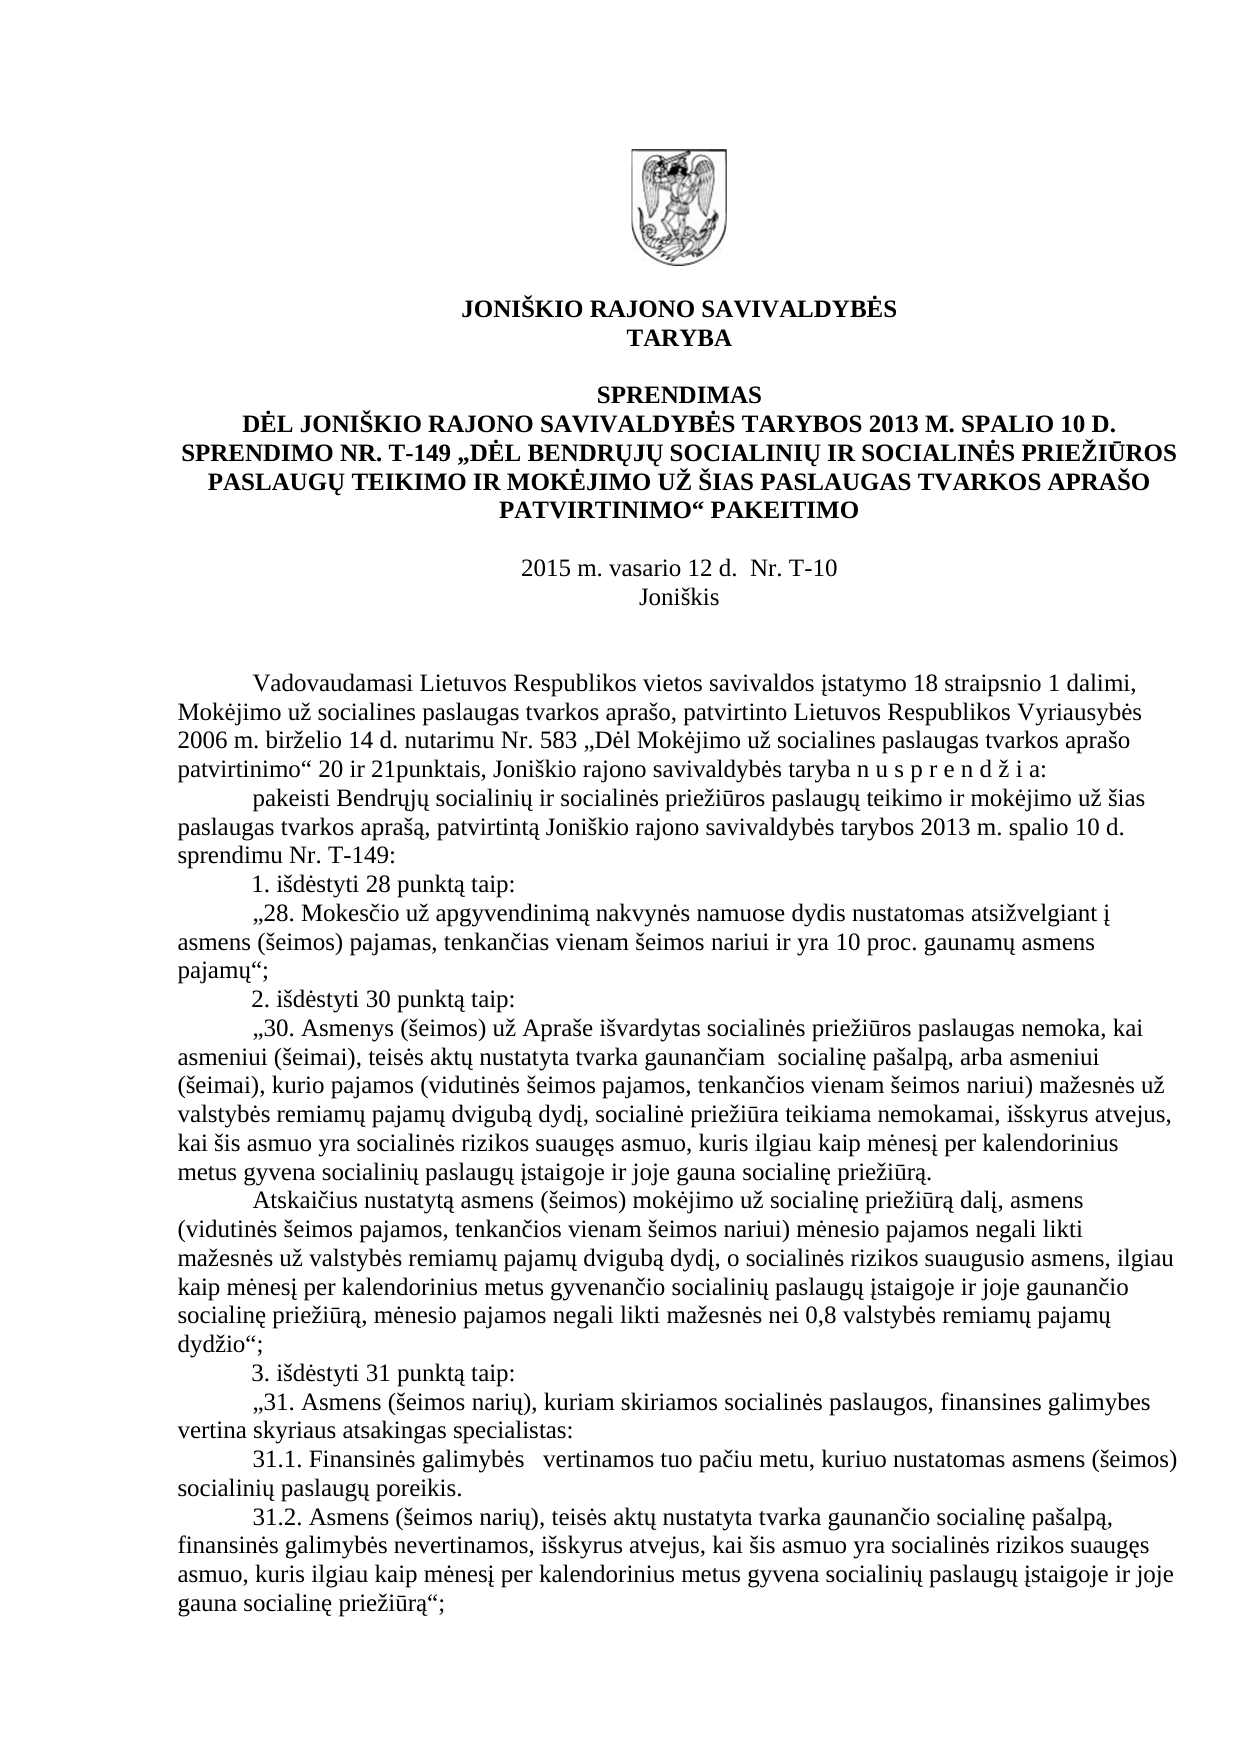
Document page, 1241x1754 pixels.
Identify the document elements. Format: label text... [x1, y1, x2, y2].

text 31.2. Asmens (šeimos narių), teisės aktų nustatyta tvarka gaunančio socialinę pašalpą, finansinės galimybės nevertinamos, išskyrus atvejus, kai šis asmuo yra socialinės rizikos suaugęs asmuo, kuris ilgiau kaip mėnesį per kalendorinius metus gyvena socialinių paslaugų įstaigoje ir joje gauna socialinę priežiūrą“; [177, 1502, 1181, 1617]
text 2015 m. vasario 12 d. Nr. T-10 [177, 553, 1181, 582]
text TARYBA [177, 323, 1181, 352]
text Vadovaudamasi Lietuvos Respublikos vietos savivaldos įstatymo 18 straipsnio 1 dalimi, Mokėjimo už socialines paslaugas tvarkos aprašo, patvirtinto Lietuvos Respublikos Vyriausybės 2006 m. birželio 14 d. nutarimu Nr. 583 „Dėl Mokėjimo už socialines paslaugas tvarkos aprašo patvirtinimo“ 20 ir 21punktais, Joniškio rajono savivaldybės taryba n u s p r e n d ž i a: [177, 668, 1181, 783]
text 31.1. Finansinės galimybės vertinamos tuo pačiu metu, kuriuo nustatomas asmens (šeimos) socialinių paslaugų poreikis. [177, 1444, 1181, 1502]
text DĖL JONIŠKIO RAJONO SAVIVALDYBĖS TARYBOS 2013 M. SPALIO 10 D. SPRENDIMO NR. T-149 „DĖL BENDRŲJŲ SOCIALINIŲ IR SOCIALINĖS PRIEŽIŪROS PASLAUGŲ TEIKIMO IR MOKĖJIMO UŽ ŠIAS PASLAUGAS TVARKOS APRAŠO PATVIRTINIMO“ PAKEITIMO [177, 409, 1181, 524]
text 3. išdėstyti 31 punktą taip: [177, 1358, 1181, 1387]
text JONIŠKIO RAJONO SAVIVALDYBĖS [177, 294, 1181, 323]
text „28. Mokesčio už apgyvendinimą nakvynės namuose dydis nustatomas atsižvelgiant į asmens (šeimos) pajamas, tenkančias vienam šeimos nariui ir yra 10 proc. gaunamų asmens pajamų“; [177, 898, 1181, 984]
text „30. Asmenys (šeimos) už Apraše išvardytas socialinės priežiūros paslaugas nemoka, kai asmeniui (šeimai), teisės aktų nustatyta tvarka gaunančiam socialinę pašalpą, arba asmeniui (šeimai), kurio pajamos (vidutinės šeimos pajamos, tenkančios vienam šeimos nariui) mažesnės už valstybės remiamų pajamų dvigubą dydį, socialinė priežiūra teikiama nemokamai, išskyrus atvejus, kai šis asmuo yra socialinės rizikos suaugęs asmuo, kuris ilgiau kaip mėnesį per kalendorinius metus gyvena socialinių paslaugų įstaigoje ir joje gauna socialinę priežiūrą. [177, 1013, 1181, 1185]
text „31. Asmens (šeimos narių), kuriam skiriamos socialinės paslaugos, finansines galimybes vertina skyriaus atsakingas specialistas: [177, 1387, 1181, 1444]
text SPRENDIMAS [177, 380, 1181, 409]
text 1. išdėstyti 28 punktą taip: [177, 869, 1181, 898]
text Joniškis [177, 582, 1181, 610]
text Atskaičius nustatytą asmens (šeimos) mokėjimo už socialinę priežiūrą dalį, asmens (vidutinės šeimos pajamos, tenkančios vienam šeimos nariui) mėnesio pajamos negali likti mažesnės už valstybės remiamų pajamų dvigubą dydį, o socialinės rizikos suaugusio asmens, ilgiau kaip mėnesį per kalendorinius metus gyvenančio socialinių paslaugų įstaigoje ir joje gaunančio socialinę priežiūrą, mėnesio pajamos negali likti mažesnės nei 0,8 valstybės remiamų pajamų dydžio“; [177, 1185, 1181, 1358]
text pakeisti Bendrųjų socialinių ir socialinės priežiūros paslaugų teikimo ir mokėjimo už šias paslaugas tvarkos aprašą, patvirtintą Joniškio rajono savivaldybės tarybos 2013 m. spalio 10 d. sprendimu Nr. T-149: [177, 783, 1181, 869]
text 2. išdėstyti 30 punktą taip: [177, 984, 1181, 1013]
